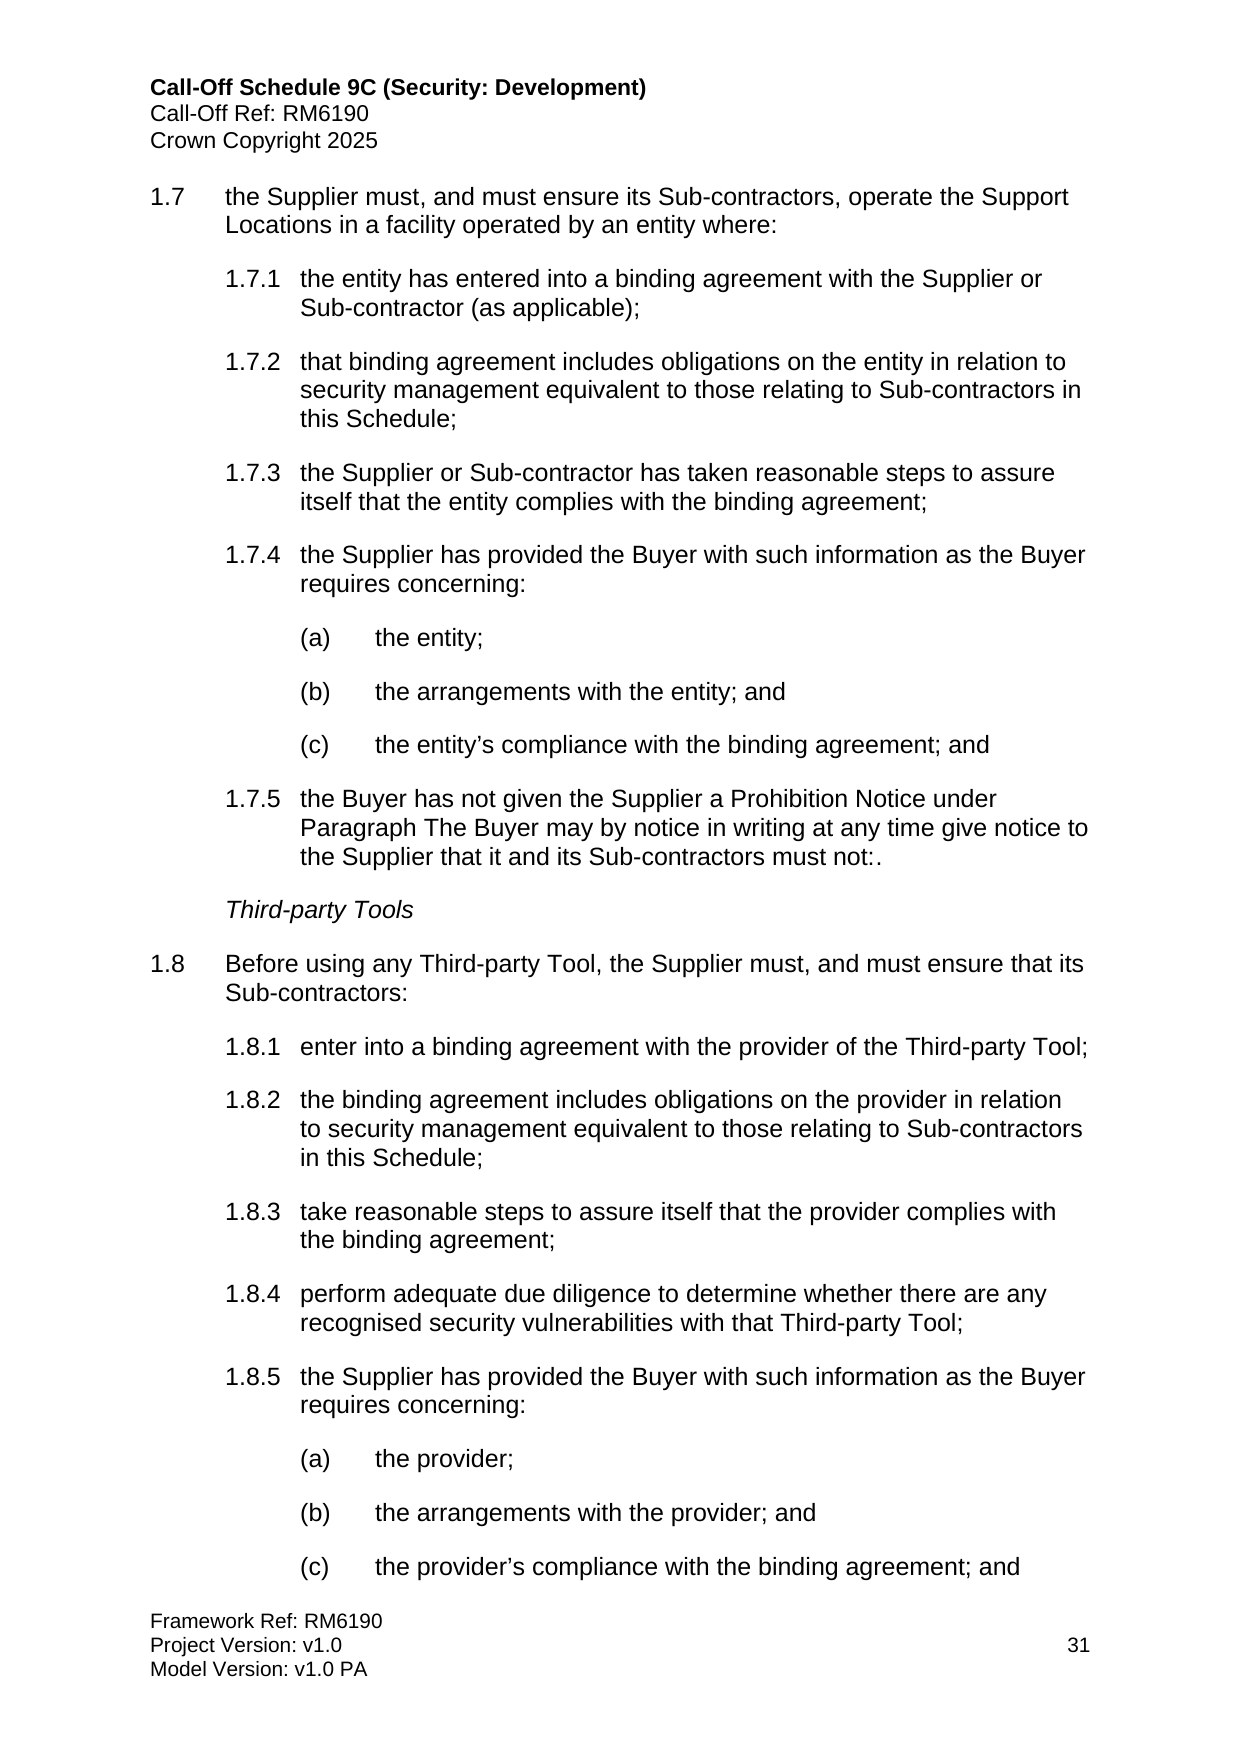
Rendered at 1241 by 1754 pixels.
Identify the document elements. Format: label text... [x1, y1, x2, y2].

list Before using any Third-party Tool, the Supplier must, and must ensure that its Sub-contractors: [150, 949, 1091, 1007]
list the Supplier has provided the Buyer with such information as the Buyer requires concerning: [225, 1362, 1091, 1419]
list the entity has entered into a binding agreement with the Supplier or Sub-contractor (as applicable); [225, 264, 1091, 322]
list the Supplier has provided the Buyer with such information as the Buyer requires concerning: [225, 540, 1091, 598]
list perform adequate due diligence to determine whether there are any recognised security vulnerabilities with that Third-party Tool; [225, 1279, 1091, 1337]
list enter into a binding agreement with the provider of the Third-party Tool; [225, 1032, 1091, 1060]
list the Buyer has not given the Supplier a Prohibition Notice under Paragraph 1.11. [225, 784, 1091, 870]
list the provider’s compliance with the binding agreement; and [300, 1552, 1091, 1580]
list the arrangements with the entity; and [300, 677, 1091, 705]
list the provider; [300, 1444, 1091, 1473]
list the Supplier or Sub-contractor has taken reasonable steps to assure itself that the entity complies with the binding agreement; [225, 458, 1091, 515]
list take reasonable steps to assure itself that the provider complies with the binding agreement; [225, 1197, 1091, 1254]
list that binding agreement includes obligations on the entity in relation to security management equivalent to those relating to Sub-contractors in this Schedule; [225, 347, 1091, 433]
list the entity’s compliance with the binding agreement; and [300, 730, 1091, 759]
list Third-party Tools [225, 895, 1091, 924]
list the arrangements with the provider; and [300, 1498, 1091, 1527]
list the Supplier must, and must ensure its Sub-contractors, operate the Support Locations in a facility operated by an entity where: [150, 182, 1091, 239]
list the binding agreement includes obligations on the provider in relation to security management equivalent to those relating to Sub-contractors in this Schedule; [225, 1085, 1091, 1172]
list the entity; [300, 623, 1091, 652]
